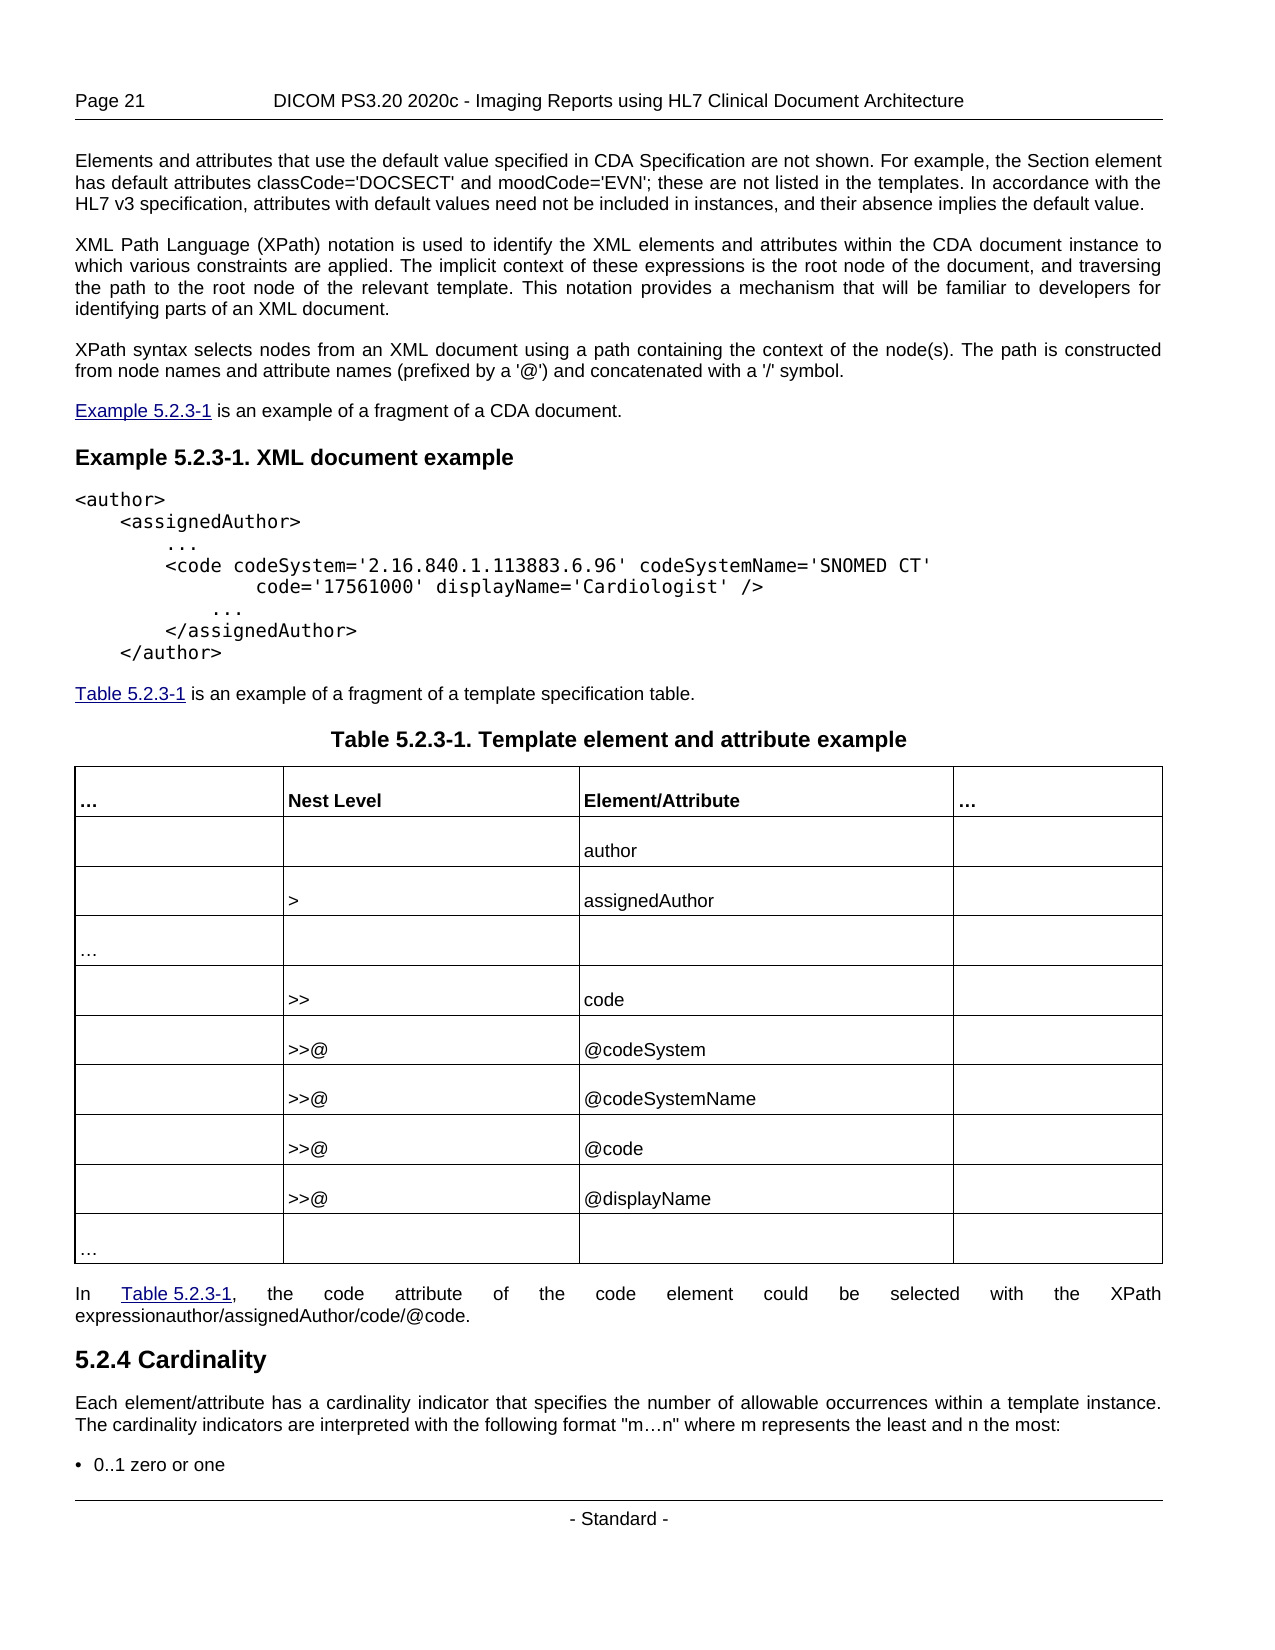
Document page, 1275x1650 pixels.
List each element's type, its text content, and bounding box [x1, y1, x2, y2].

table_header … [76, 767, 283, 816]
table_cell @codeSystem [580, 1016, 953, 1064]
table_cell [76, 1165, 283, 1213]
table_cell [954, 1115, 1162, 1164]
table_cell [580, 1214, 953, 1263]
text 5.2.4 Cardinality [75, 1345, 1162, 1373]
text <author> <assignedAuthor> ... <code codeSystem='2.16.840.1.113883.6.96' codeSystemName='SNOMED CT' code='17561000' displayName='Cardiologist' /> ... </assignedAuthor> </author> [75, 489, 1162, 664]
table_cell [954, 1165, 1162, 1213]
table_cell [284, 916, 579, 965]
text Elements and attributes that use the default value specified in CDA Specification are not shown. For example, the Section element has default attributes classCode='DOCSECT' and moodCode='EVN'; these are not listed in the templates. In accordance with the HL7 v3 specification, attributes with default values need not be included in instances, and their absence implies the default value. [75, 150, 1162, 215]
table_cell [76, 1016, 283, 1064]
table_cell [76, 1115, 283, 1164]
table_cell [76, 1065, 283, 1114]
table_cell >>@ [284, 1165, 579, 1213]
text Example 5.2.3-1. XML document example [75, 444, 1162, 470]
table_cell > [284, 867, 579, 915]
text XML Path Language (XPath) notation is used to identify the XML elements and attributes within the CDA document instance to which various constraints are applied. The implicit context of these expressions is the root node of the document, and traversing the path to the root node of the relevant template. This notation provides a mechanism that will be familiar to developers for identifying parts of an XML document. [75, 233, 1162, 320]
table_cell >>@ [284, 1016, 579, 1064]
table_cell [954, 1214, 1162, 1263]
text Table 5.2.3-1 is an example of a fragment of a template specification table. [75, 683, 1162, 704]
table_cell >>@ [284, 1065, 579, 1114]
table_cell >>@ [284, 1115, 579, 1164]
table_cell … [76, 916, 283, 965]
table_cell [954, 817, 1162, 866]
text Table 5.2.3-1. Template element and attribute example [75, 727, 1162, 753]
text In Table 5.2.3-1, the code attribute of the code element could be selected with the XPath expressionauthor/assignedAuthor/code/@code. [75, 1283, 1162, 1326]
table_cell >> [284, 966, 579, 1014]
table_cell @codeSystemName [580, 1065, 953, 1114]
table_cell [76, 817, 283, 866]
text Example 5.2.3-1 is an example of a fragment of a CDA document. [75, 400, 1162, 422]
text • 0..1 zero or one [75, 1454, 1162, 1476]
table_cell [954, 966, 1162, 1014]
table_cell [284, 817, 579, 866]
text Each element/attribute has a cardinality indicator that specifies the number of allowable occurrences within a template instance. The cardinality indicators are interpreted with the following format "m…n" where m represents the least and n the most: [75, 1392, 1162, 1435]
table_cell code [580, 966, 953, 1014]
table_cell [954, 1016, 1162, 1064]
table_cell [580, 916, 953, 965]
table_cell [76, 867, 283, 915]
table_cell [76, 966, 283, 1014]
table_cell assigned​Author [580, 867, 953, 915]
table_cell [284, 1214, 579, 1263]
table_cell [954, 1065, 1162, 1114]
text XPath syntax selects nodes from an XML document using a path containing the context of the node(s). The path is constructed from node names and attribute names (prefixed by a '@') and concatenated with a '/' symbol. [75, 338, 1162, 382]
table_cell [954, 867, 1162, 915]
table_cell [954, 916, 1162, 965]
table_header … [954, 767, 1162, 816]
table_cell author [580, 817, 953, 866]
table_header Element/​Attribute [580, 767, 953, 816]
table_header Nest Level [284, 767, 579, 816]
table_cell @displayName [580, 1165, 953, 1213]
table_cell … [76, 1214, 283, 1263]
table_cell @code [580, 1115, 953, 1164]
